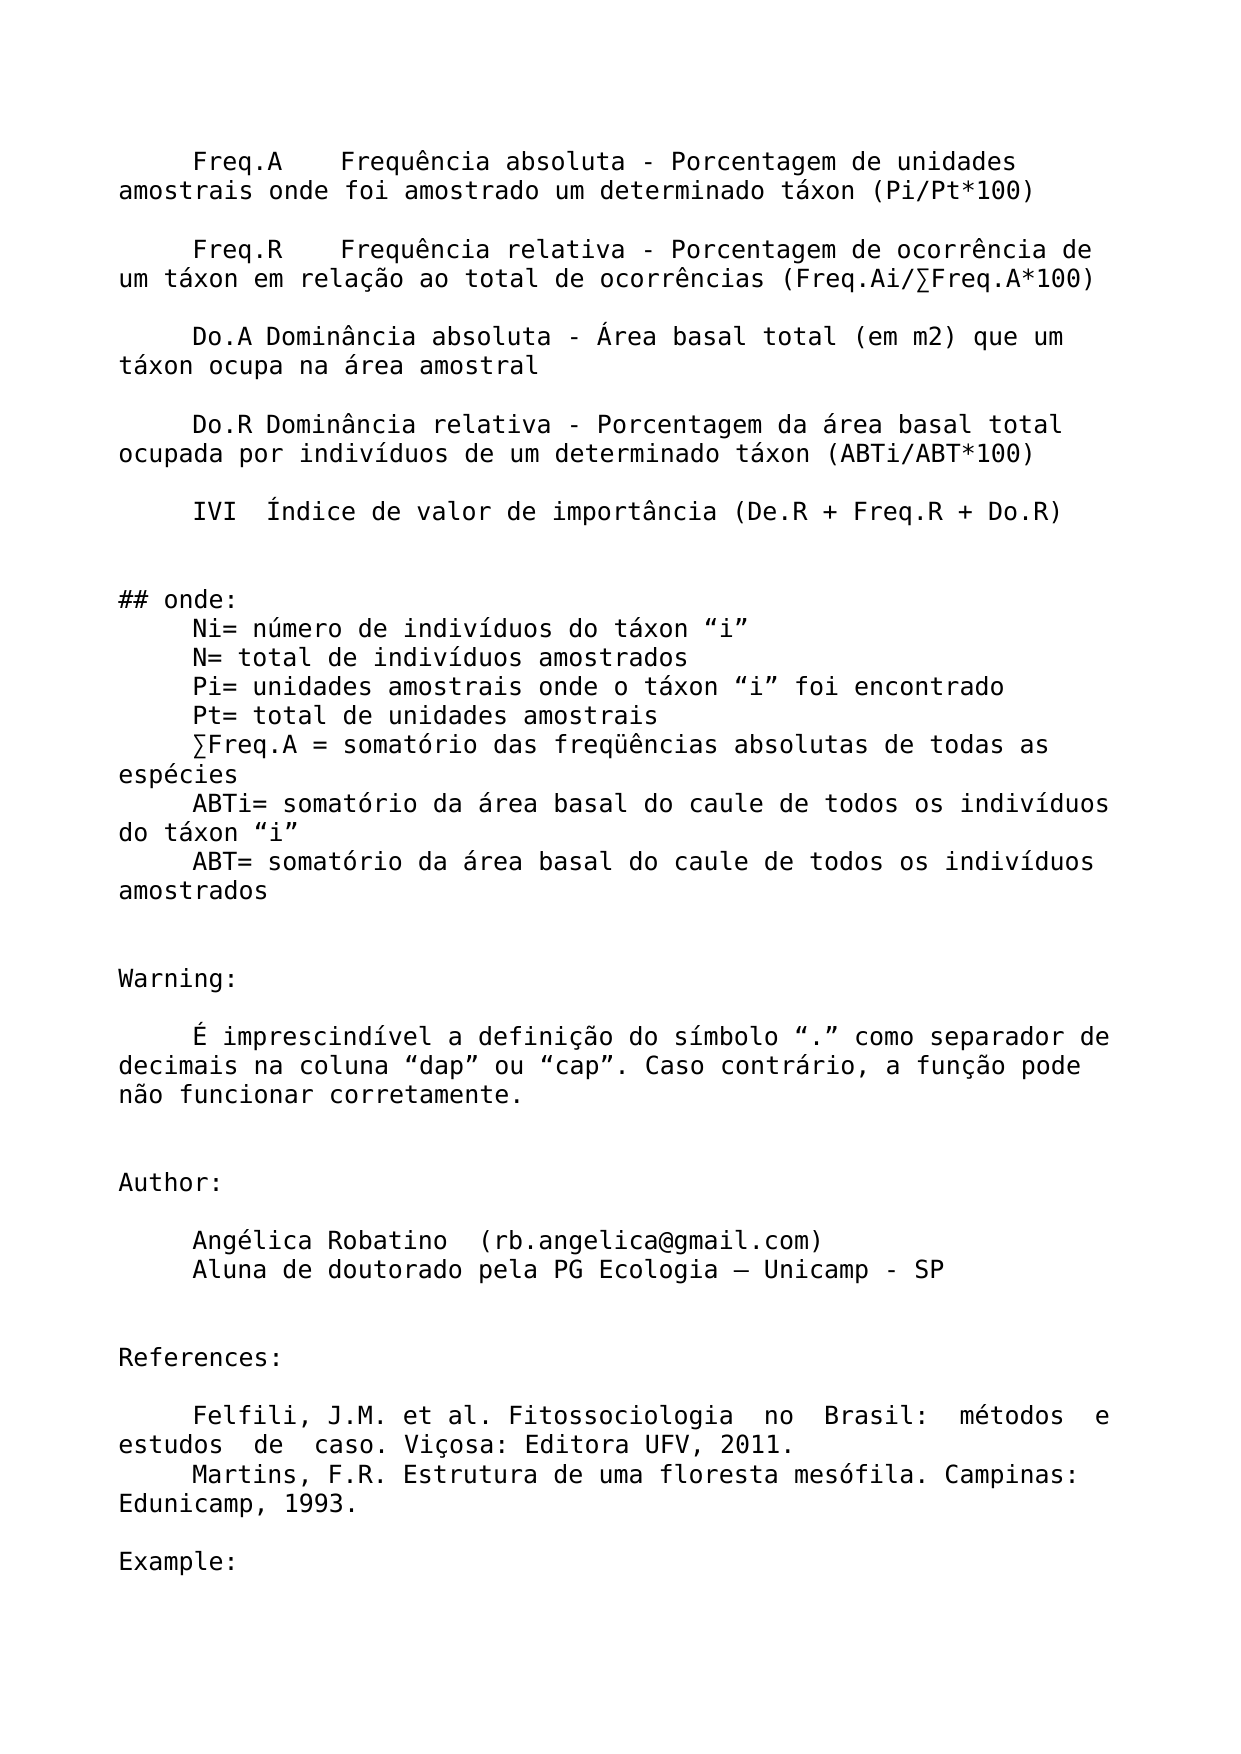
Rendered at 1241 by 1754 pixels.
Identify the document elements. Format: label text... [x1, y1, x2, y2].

text Freq.A Frequência absoluta - Porcentagem de unidades amostrais onde foi amostrado um determinado táxon (Pi/Pt*100) Freq.R Frequência relativa - Porcentagem de ocorrência de um táxon em relação ao total de ocorrências (Freq.Ai/∑Freq.A*100) Do.A Dominância absoluta - Área basal total (em m2) que um táxon ocupa na área amostral Do.R Dominância relativa - Porcentagem da área basal total ocupada por indivíduos de um determinado táxon (ABTi/ABT*100) IVI Índice de valor de importância (De.R + Freq.R + Do.R) ## onde: Ni= número de indivíduos do táxon “i” N= total de indivíduos amostrados Pi= unidades amostrais onde o táxon “i” foi encontrado Pt= total de unidades amostrais ∑Freq.A = somatório das freqüências absolutas de todas as espécies ABTi= somatório da área basal do caule de todos os indivíduos do táxon “i” ABT= somatório da área basal do caule de todos os indivíduos amostrados Warning: É imprescindível a definição do símbolo “.” como separador de decimais na coluna “dap” ou “cap”. Caso contrário, a função pode não funcionar corretamente. Author: Angélica Robatino (rb.angelica@gmail.com) Aluna de doutorado pela PG Ecologia – Unicamp - SP References: Felfili, J.M. et al. Fitossociologia no Brasil: métodos e estudos de caso. Viçosa: Editora UFV, 2011. Martins, F.R. Estrutura de uma floresta mesófila. Campinas: Edunicamp, 1993. Example: [118, 118, 1122, 1635]
